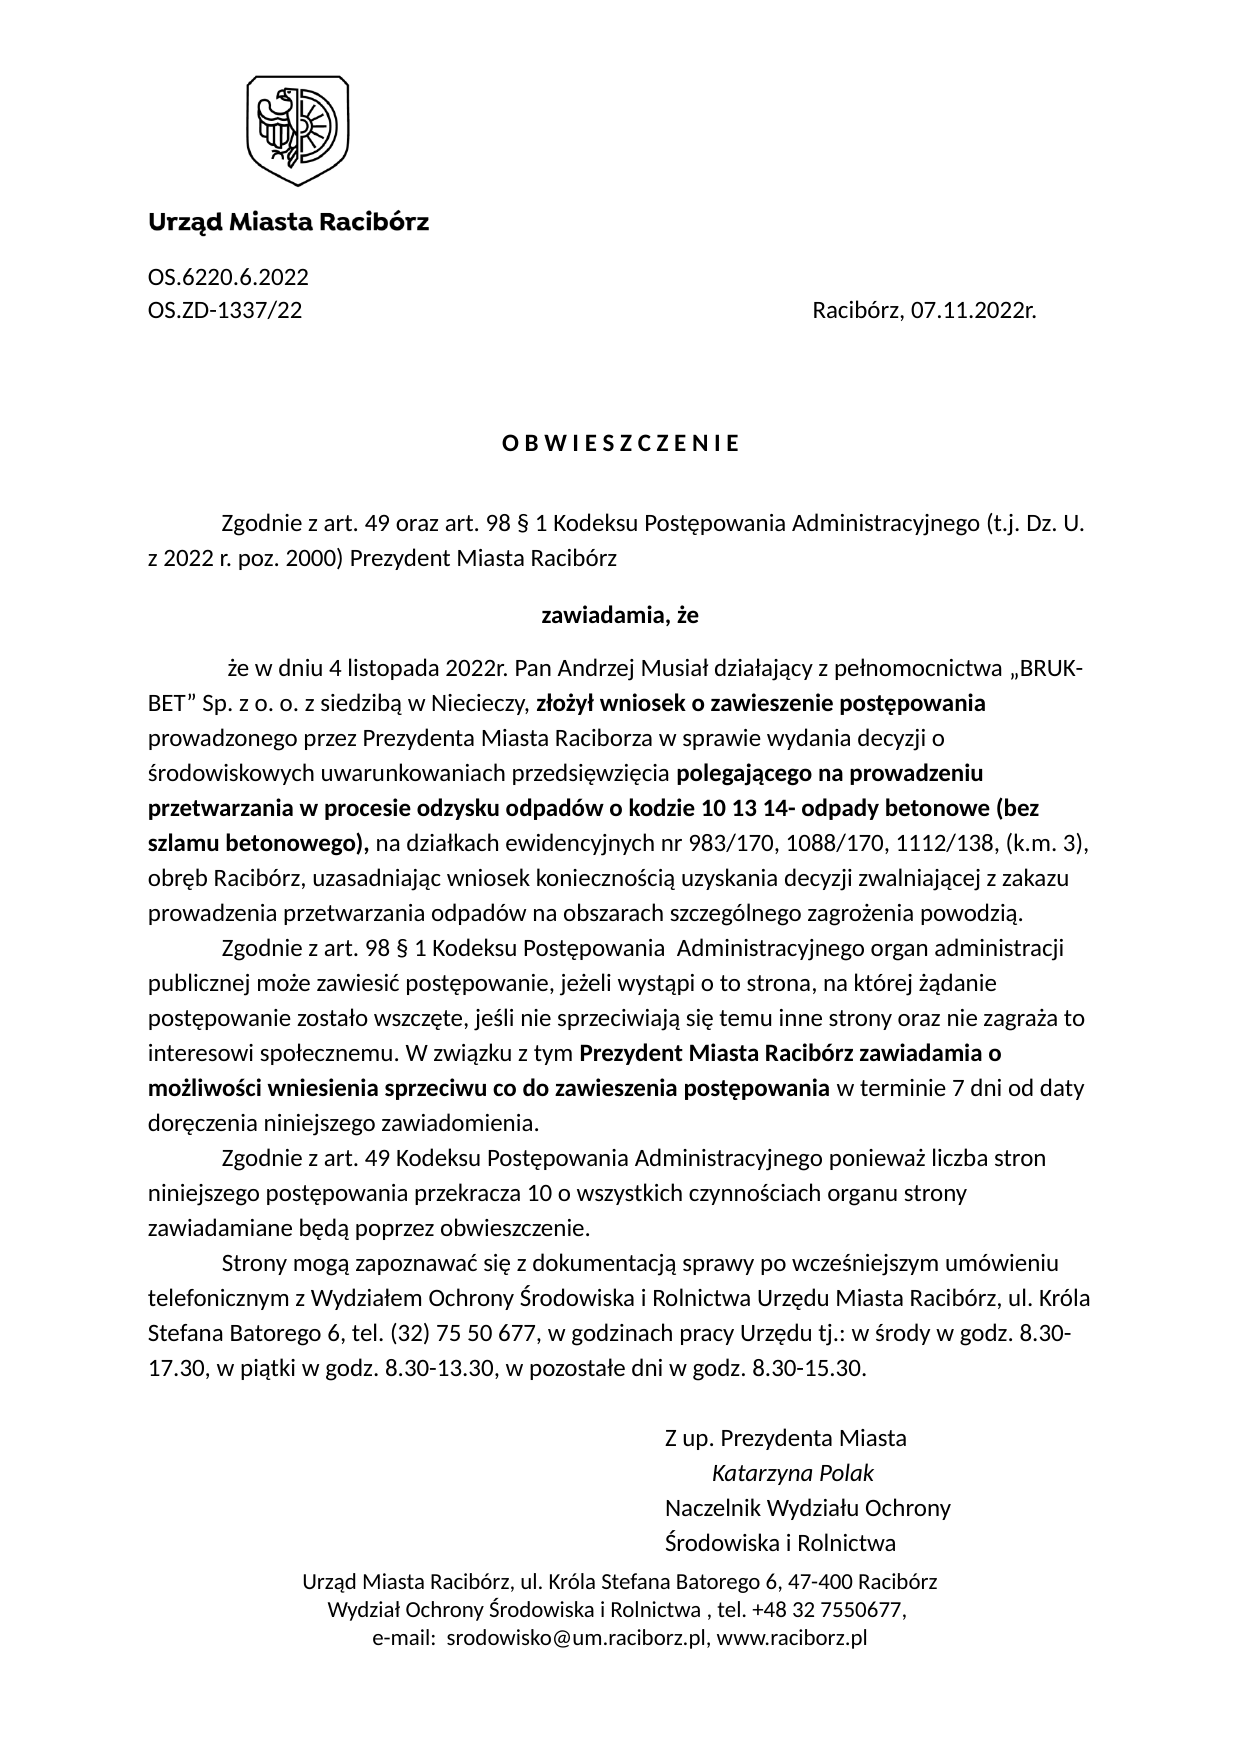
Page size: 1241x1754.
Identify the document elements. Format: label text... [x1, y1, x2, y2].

text Strony mogą zapoznawać się z dokumentacją sprawy po wcześniejszym umówieniu telefonicznym z Wydziałem Ochrony Środowiska i Rolnictwa Urzędu Miasta Racibórz, ul. Króla Stefana Batorego 6, tel. (32) 75 50 677, w godzinach pracy Urzędu tj.: w środy w godz. 8.30-17.30, w piątki w godz. 8.30-13.30, w pozostałe dni w godz. 8.30-15.30. [148, 1247, 1092, 1382]
picture [147, 73, 431, 237]
text że w dniu 4 listopada 2022r. Pan Andrzej Musiał działający z pełnomocnictwa „BRUK-BET” Sp. z o. o. z siedzibą w Niecieczy, złożył wniosek o zawieszenie postępowania prowadzonego przez Prezydenta Miasta Raciborza w sprawie wydania decyzji o środowiskowych uwarunkowaniach przedsięwzięcia polegającego na prowadzeniu przetwarzania w procesie odzysku odpadów o kodzie 10 13 14- odpady betonowe (bez szlamu betonowego), na działkach ewidencyjnych nr 983/170, 1088/170, 1112/138, (k.m. 3), obręb Racibórz, uzasadniając wniosek koniecznością uzyskania decyzji zwalniającej z zakazu prowadzenia przetwarzania odpadów na obszarach szczególnego zagrożenia powodzią. [148, 652, 1092, 927]
text OS.6220.6.2022 OS.ZD-1337/22 Racibórz, 07.11.2022r. [148, 261, 1092, 325]
subtitle zawiadamia, że [148, 599, 1092, 630]
text Z up. Prezydenta Miasta Katarzyna Polak Naczelnik Wydziału Ochrony Środowiska i Rolnictwa [148, 1422, 1092, 1557]
text Zgodnie z art. 98 § 1 Kodeksu Postępowania Administracyjnego organ administracji publicznej może zawiesić postępowanie, jeżeli wystąpi o to strona, na której żądanie postępowanie zostało wszczęte, jeśli nie sprzeciwiają się temu inne strony oraz nie zagraża to interesowi społecznemu. W związku z tym Prezydent Miasta Racibórz zawiadamia o możliwości wniesienia sprzeciwu co do zawieszenia postępowania w terminie 7 dni od daty doręczenia niniejszego zawiadomienia. [148, 932, 1092, 1137]
subtitle O B W I E S Z C Z E N I E [148, 427, 1092, 458]
text Zgodnie z art. 49 oraz art. 98 § 1 Kodeksu Postępowania Administracyjnego (t.j. Dz. U. z 2022 r. poz. 2000) Prezydent Miasta Racibórz [148, 507, 1092, 573]
text Zgodnie z art. 49 Kodeksu Postępowania Administracyjnego ponieważ liczba stron niniejszego postępowania przekracza 10 o wszystkich czynnościach organu strony zawiadamiane będą poprzez obwieszczenie. [148, 1142, 1092, 1242]
